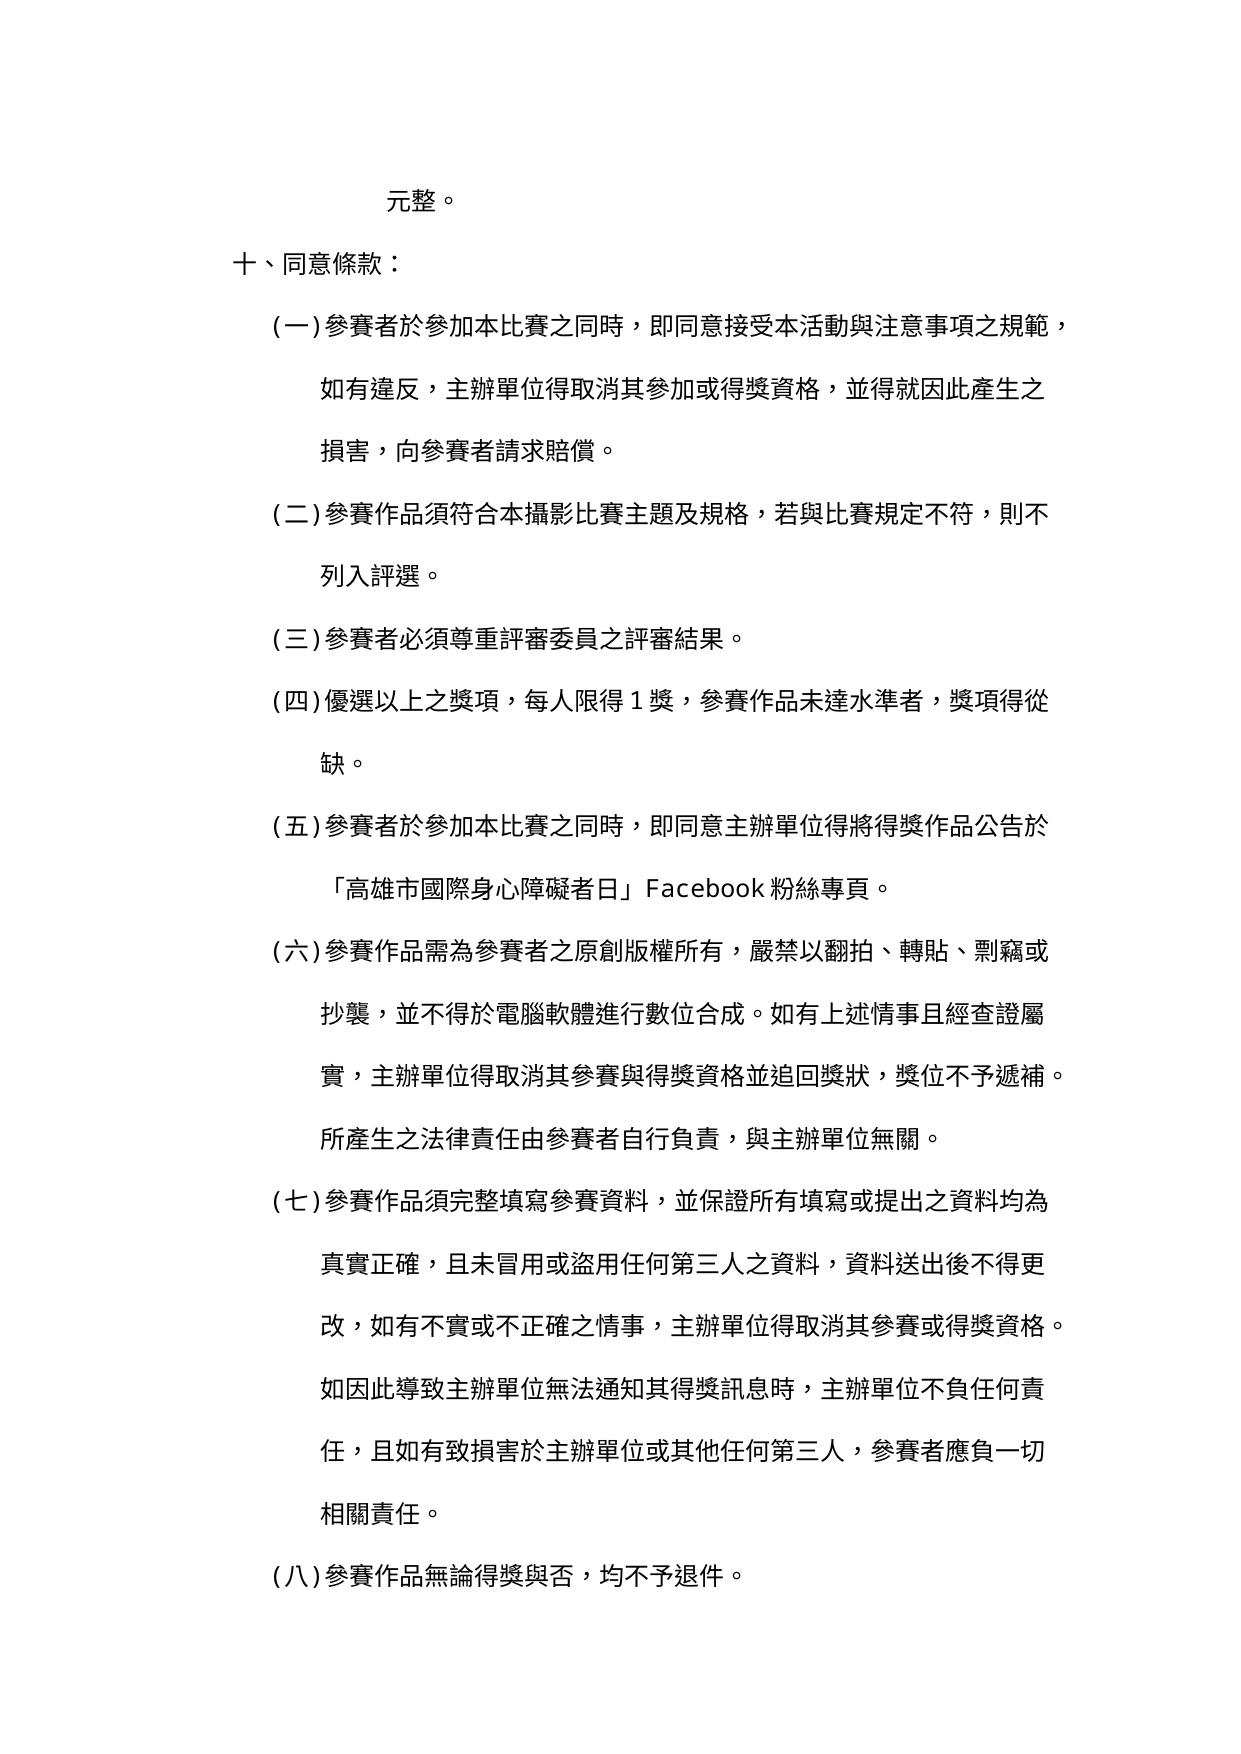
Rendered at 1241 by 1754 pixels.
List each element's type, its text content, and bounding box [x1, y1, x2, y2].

text (八)參賽作品無論得獎與否，均不予退件。 [269, 1533, 1053, 1596]
text (七)參賽作品須完整填寫參賽資料，並保證所有填寫或提出之資料均為真實正確，且未冒用或盜用任何第三人之資料，資料送出後不得更改，如有不實或不正確之情事，主辦單位得取消其參賽或得獎資格。如因此導致主辦單位無法通知其得獎訊息時，主辦單位不負任何責任，且如有致損害於主辦單位或其他任何第三人，參賽者應負一切相關責任。 [269, 1158, 1053, 1533]
text (五)參賽者於參加本比賽之同時，即同意主辦單位得將得獎作品公告於「高雄市國際身心障礙者日」Facebook粉絲專頁。 [269, 783, 1053, 908]
text (六)參賽作品需為參賽者之原創版權所有，嚴禁以翻拍、轉貼、剽竊或抄襲，並不得於電腦軟體進行數位合成。如有上述情事且經查證屬實，主辦單位得取消其參賽與得獎資格並追回獎狀，獎位不予遞補。所產生之法律責任由參賽者自行負責，與主辦單位無關。 [269, 908, 1053, 1158]
text 十、同意條款： [232, 221, 1053, 283]
text (三)參賽者必須尊重評審委員之評審結果。 [269, 596, 1053, 658]
text 元整。 [261, 158, 1053, 221]
text (二)參賽作品須符合本攝影比賽主題及規格，若與比賽規定不符，則不列入評選。 [269, 471, 1053, 596]
text (一)參賽者於參加本比賽之同時，即同意接受本活動與注意事項之規範，如有違反，主辦單位得取消其參加或得獎資格，並得就因此產生之損害，向參賽者請求賠償。 [269, 283, 1053, 471]
text (四)優選以上之獎項，每人限得1獎，參賽作品未達水準者，獎項得從缺。 [269, 658, 1053, 783]
